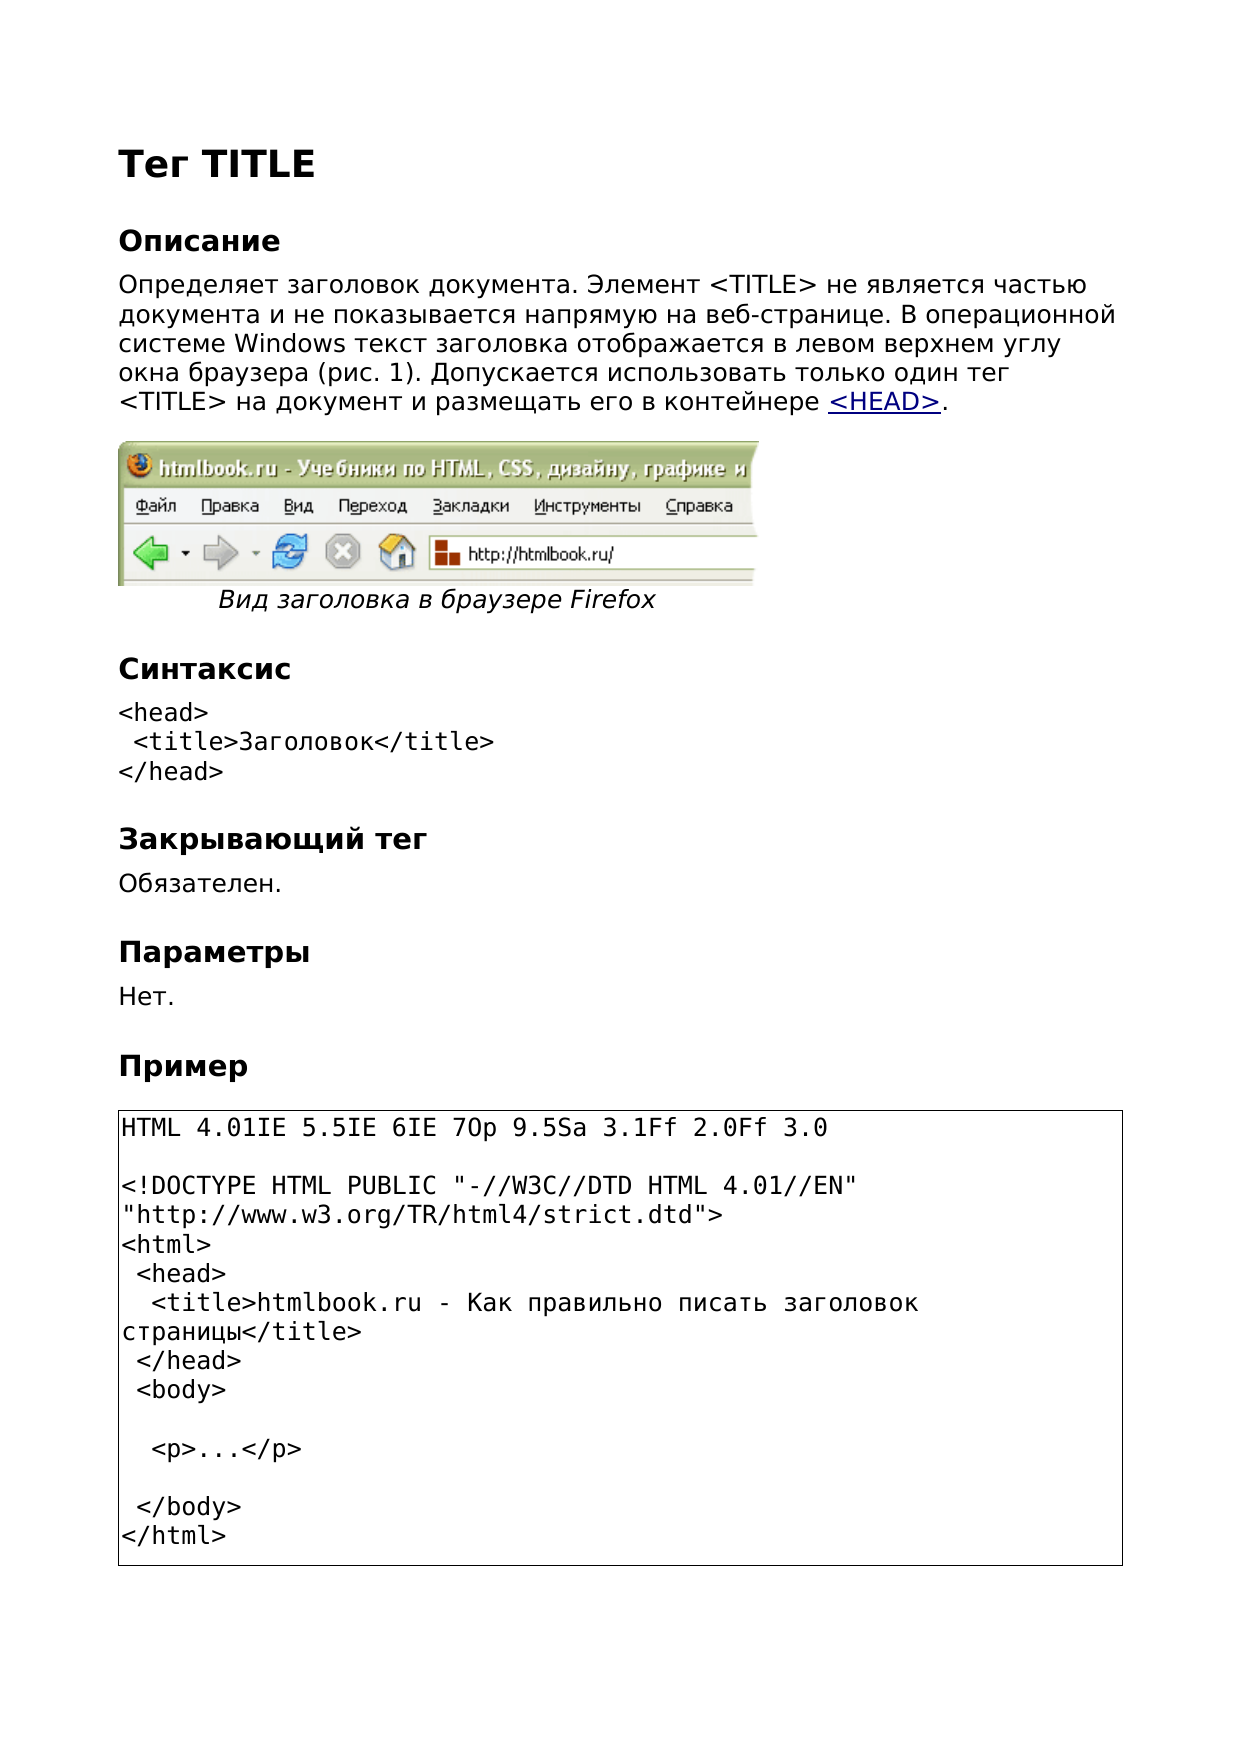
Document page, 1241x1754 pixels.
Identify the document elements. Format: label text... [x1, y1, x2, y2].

text Определяет заголовок документа. Элемент <TITLE> не является частью документа и не показывается напрямую на веб-странице. В операционной системе Windows текст заголовка отображается в левом верхнем углу окна браузера (рис. 1). Допускается использовать только один тег <TITLE> на документ и размещать его в контейнере <HEAD>. [118, 271, 1122, 417]
subtitle Синтаксис [118, 652, 1122, 686]
table_header HTML 4.01IE 5.5IE 6IE 7Op 9.5Sa 3.1Ff 2.0Ff 3.0 <!DOCTYPE HTML PUBLIC "-//W3C//DTD HTML 4.01//EN" "http://www.w3.org/TR/html4/strict.dtd"> <html> <head> <title>htmlbook.ru - Как правильно писать заголовок страницы</title> </head> <body> <p>...</p> </body> </html> [119, 1111, 1122, 1565]
subtitle Пример [118, 1049, 1122, 1083]
text Вид заголовка в браузере Firefox [118, 586, 759, 614]
subtitle Параметры [118, 936, 1122, 970]
subtitle Закрывающий тег [118, 823, 1122, 857]
subtitle Тег TITLE [118, 143, 1122, 187]
text Нет. [118, 982, 1122, 1011]
text <head> <title>Заголовок</title> </head> [118, 698, 1122, 786]
subtitle Описание [118, 224, 1122, 258]
text Обязателен. [118, 869, 1122, 898]
picture [118, 441, 759, 586]
